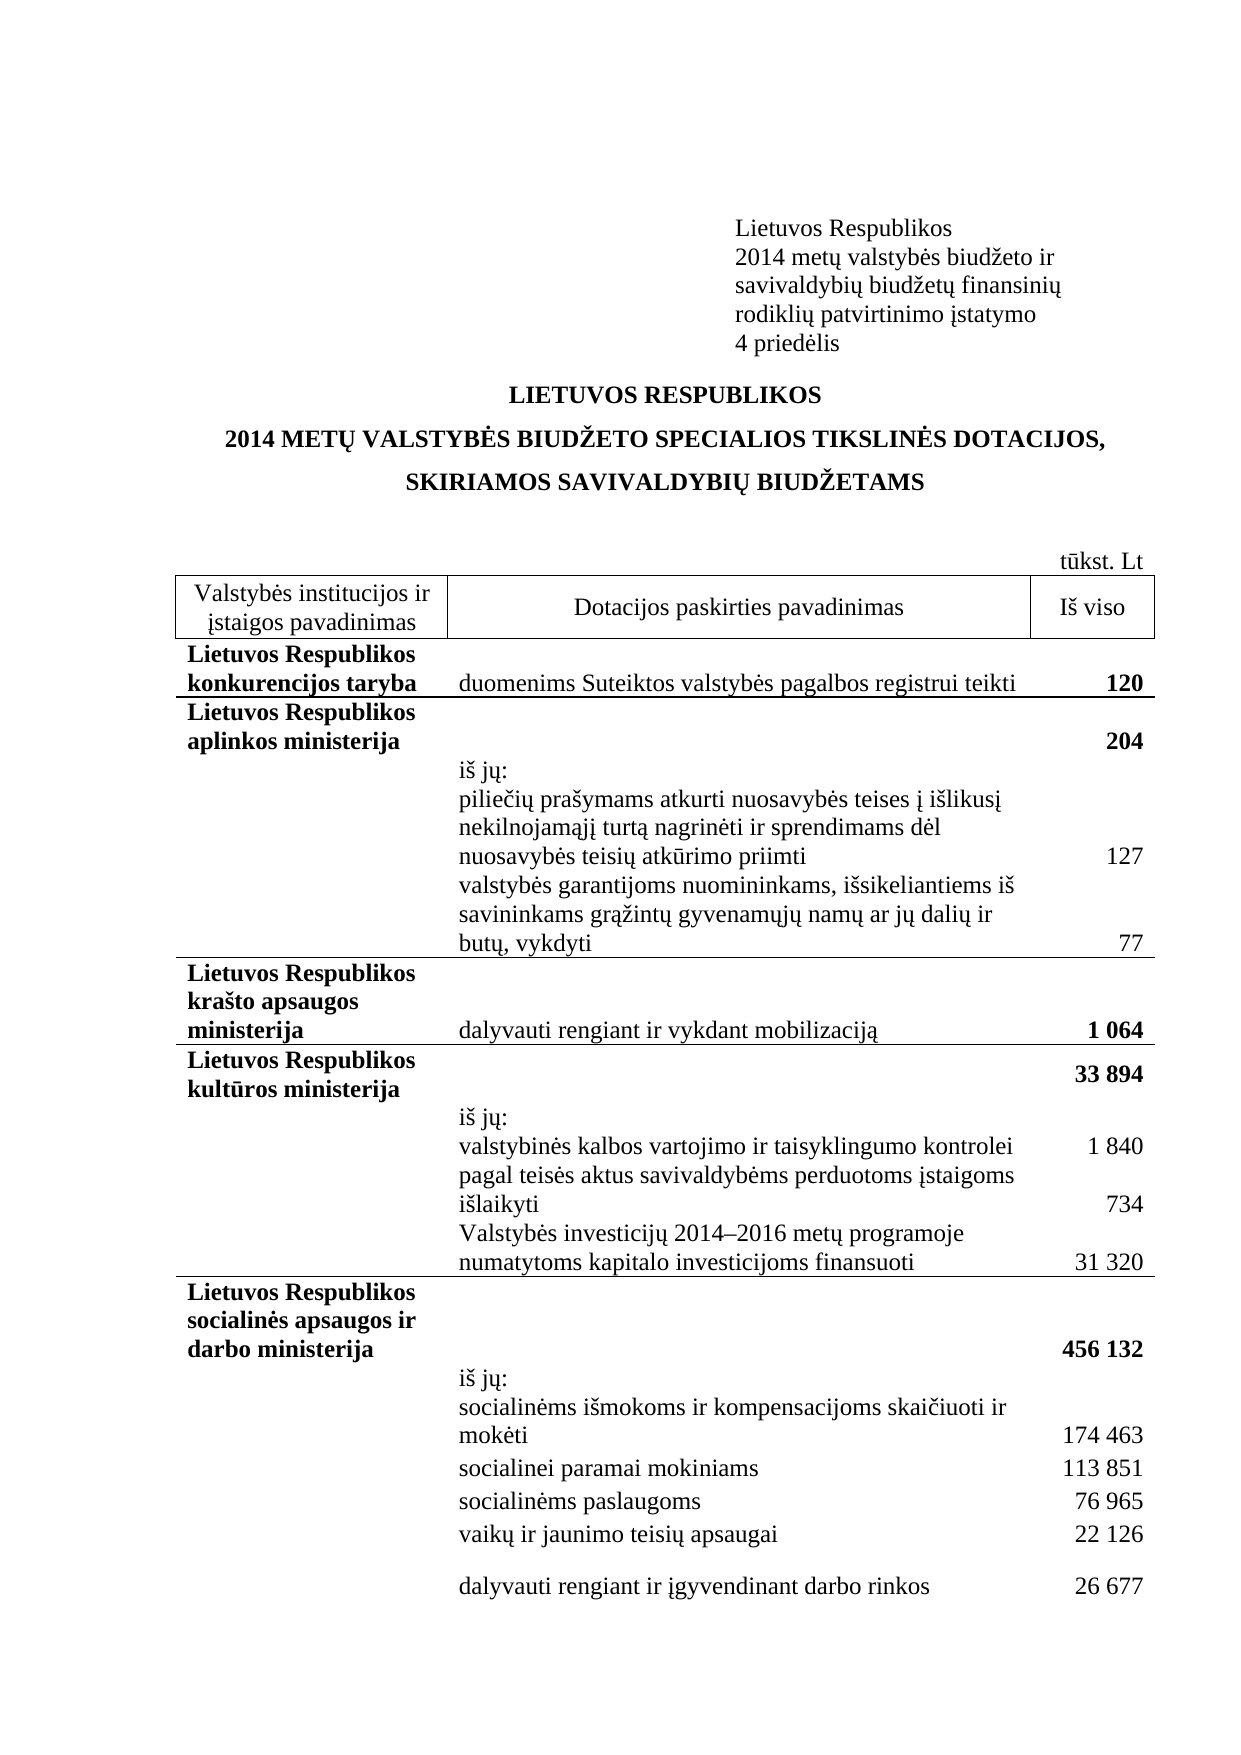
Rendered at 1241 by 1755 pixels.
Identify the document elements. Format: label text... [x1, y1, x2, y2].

table_cell socialinėms paslaugoms [448, 1482, 1030, 1515]
table_cell socialinei paramai mokiniams [448, 1449, 1030, 1482]
table_cell dalyvauti rengiant ir įgyvendinant darbo rinkos [448, 1548, 1030, 1600]
table_cell Lietuvos Respublikos krašto apsaugos ministerija [176, 958, 447, 1044]
table_cell 174 463 [1030, 1392, 1154, 1449]
table_cell Valstybės investicijų 2014–2016 metų programoje numatytoms kapitalo investicijoms finansuoti [448, 1218, 1030, 1276]
table_cell [176, 1363, 447, 1392]
text 2014 metų valstybės biudžeto ir [210, 242, 1120, 270]
table_cell Lietuvos Respublikos aplinkos ministerija [176, 698, 447, 755]
table_cell [176, 1103, 447, 1131]
text LIETUVOS RESPUBLIKOS [210, 381, 1120, 409]
table_cell 31 320 [1030, 1218, 1154, 1276]
text 2014 METŲ VALSTYBĖS BIUDŽETO SpecialIOS tikslinėS dotacijOS, SKIRIAMOS savivaldybių biudžetams [210, 424, 1120, 496]
table_cell [1030, 1363, 1154, 1392]
table_cell [176, 755, 447, 784]
table_cell 456 132 [1030, 1277, 1154, 1363]
table_cell 33 894 [1030, 1045, 1154, 1102]
table_cell [448, 698, 1030, 755]
table_cell [176, 1548, 447, 1600]
table_cell Valstybės institucijos ir įstaigos pavadinimas [176, 576, 447, 638]
table_cell 120 [1030, 639, 1154, 696]
table_cell [176, 1160, 447, 1217]
text rodiklių patvirtinimo įstatymo [210, 299, 1120, 328]
table_cell [176, 1482, 447, 1515]
table_cell [176, 1218, 447, 1276]
table_cell piliečių prašymams atkurti nuosavybės teises į išlikusį nekilnojamąjį turtą nagrinėti ir sprendimams dėl nuosavybės teisių atkūrimo priimti [448, 784, 1030, 870]
table_cell [176, 1392, 447, 1449]
table_cell 76 965 [1030, 1482, 1154, 1515]
table_cell 204 [1030, 698, 1154, 755]
table_cell socialinėms išmokoms ir kompensacijoms skaičiuoti ir mokėti [448, 1392, 1030, 1449]
table_cell iš jų: [448, 1363, 1030, 1392]
table_header [176, 546, 447, 575]
table_cell [176, 870, 447, 957]
table_cell 1 840 [1030, 1131, 1154, 1160]
text Lietuvos Respublikos [210, 213, 1120, 242]
table_cell 26 677 [1030, 1548, 1154, 1600]
table_cell vaikų ir jaunimo teisių apsaugai [448, 1515, 1030, 1547]
text savivaldybių biudžetų finansinių [210, 270, 1120, 299]
table_cell [176, 1449, 447, 1482]
table_cell Lietuvos Respublikos socialinės apsaugos ir darbo ministerija [176, 1277, 447, 1363]
table_cell [448, 1277, 1030, 1363]
table_cell iš jų: [448, 1103, 1030, 1131]
table_cell 113 851 [1030, 1449, 1154, 1482]
table_header [448, 546, 1030, 575]
table_cell 77 [1030, 870, 1154, 957]
table_cell [176, 1515, 447, 1547]
table_cell valstybinės kalbos vartojimo ir taisyklingumo kontrolei [448, 1131, 1030, 1160]
table_cell [448, 1045, 1030, 1102]
table_cell 1 064 [1030, 958, 1154, 1044]
text 4 priedėlis [210, 328, 1120, 357]
table_cell 734 [1030, 1160, 1154, 1217]
table_cell Lietuvos Respublikos konkurencijos taryba [176, 639, 447, 696]
table_cell [176, 784, 447, 870]
table_cell 22 126 [1030, 1515, 1154, 1547]
table_cell iš jų: [448, 755, 1030, 784]
table_cell duomenims Suteiktos valstybės pagalbos registrui teikti [448, 639, 1030, 696]
table_cell [1030, 755, 1154, 784]
table_cell [176, 1131, 447, 1160]
table_cell valstybės garantijoms nuomininkams, išsikeliantiems iš savininkams grąžintų gyvenamųjų namų ar jų dalių ir butų, vykdyti [448, 870, 1030, 957]
table_cell Iš viso [1031, 576, 1154, 638]
table_cell Dotacijos paskirties pavadinimas [448, 576, 1030, 638]
table_cell 127 [1030, 784, 1154, 870]
table_cell dalyvauti rengiant ir vykdant mobilizaciją [448, 958, 1030, 1044]
table_cell [1030, 1103, 1154, 1131]
table_cell Lietuvos Respublikos kultūros ministerija [176, 1045, 447, 1102]
table_header tūkst. Lt [1030, 546, 1154, 575]
table_cell pagal teisės aktus savivaldybėms perduotoms įstaigoms išlaikyti [448, 1160, 1030, 1217]
